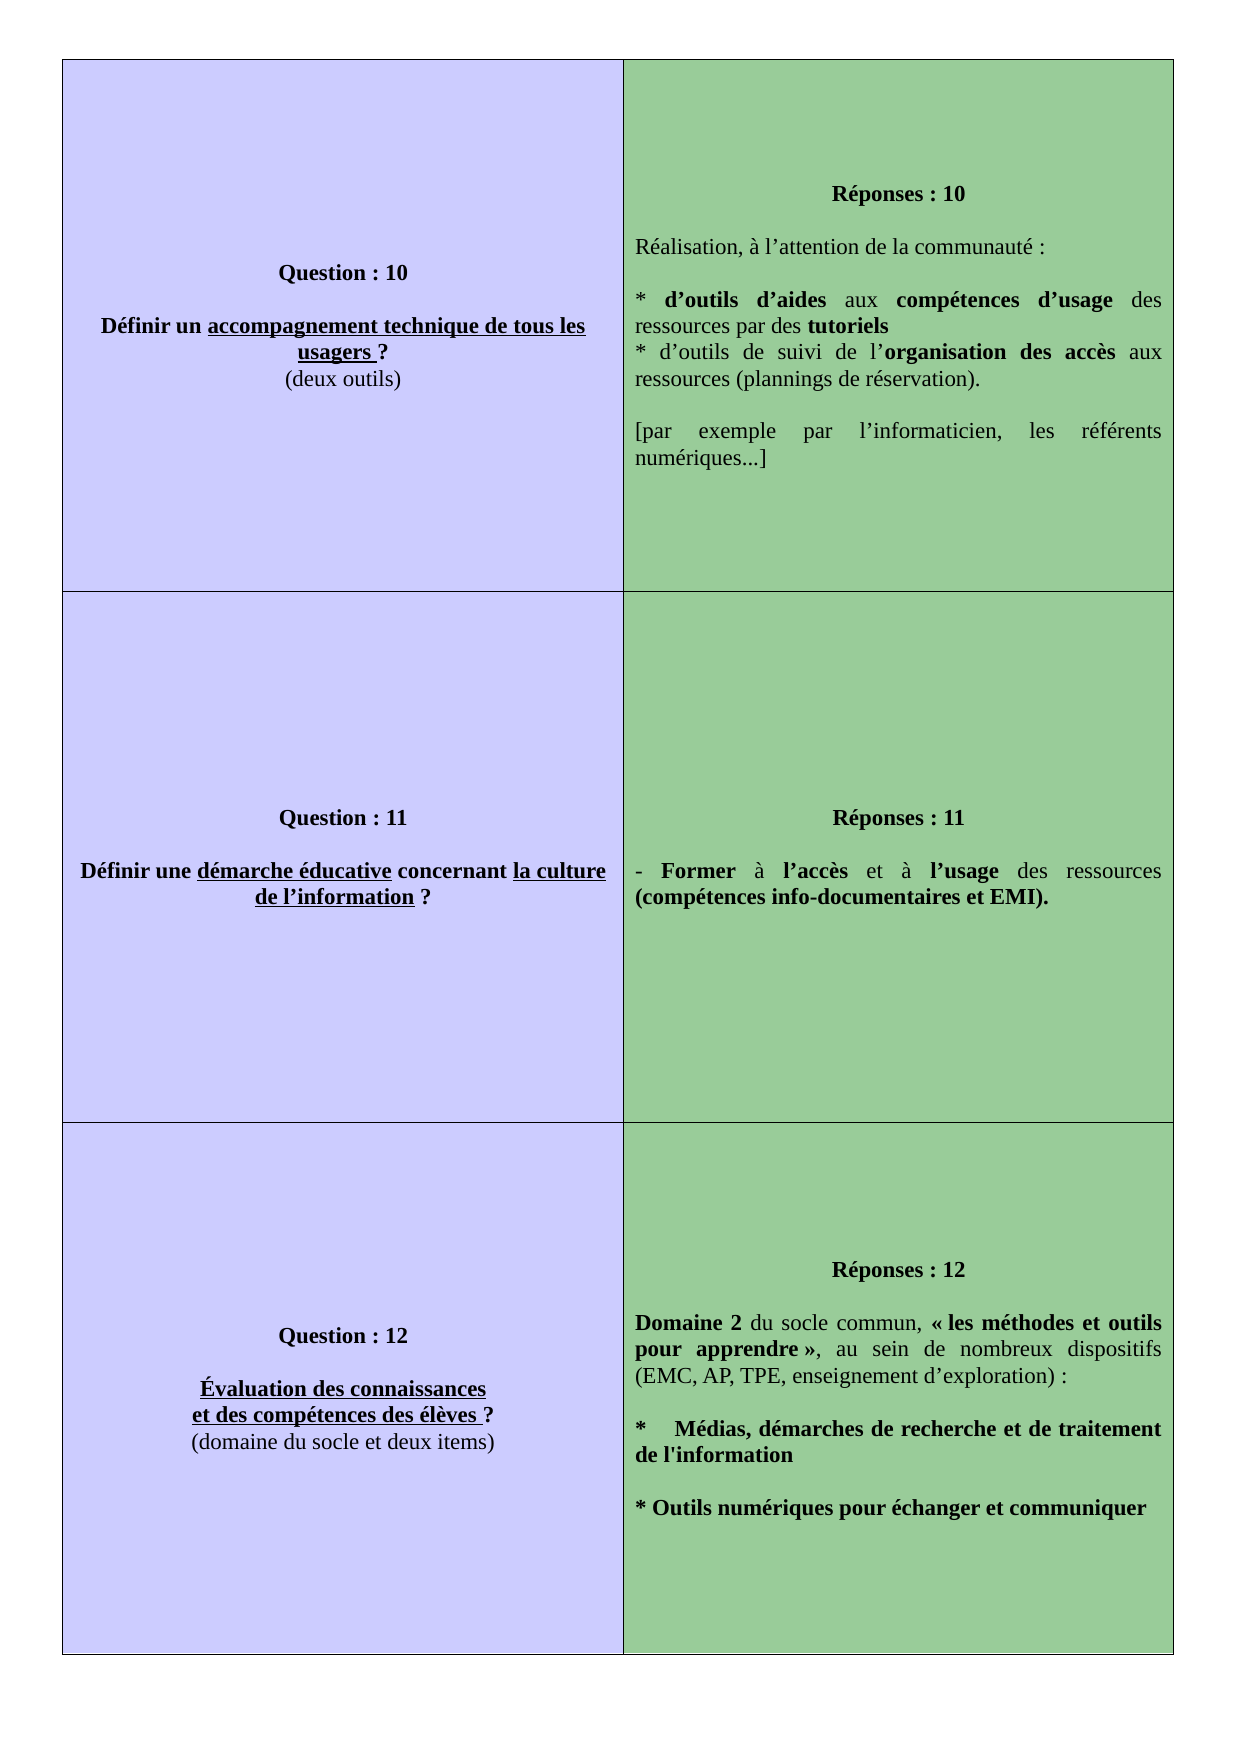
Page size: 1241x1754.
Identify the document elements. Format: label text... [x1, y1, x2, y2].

table_cell Question : 12 Évaluation des connaissances et des compétences des élèves ? (domaine du socle et deux items) [63, 1123, 623, 1653]
table_cell Question : 10 Définir un accompagnement technique de tous les usagers ? (deux outils) [63, 60, 623, 591]
table_cell Réponses : 11 - Former à l’accès et à l’usage des ressources (compétences info-documentaires et EMI). [624, 592, 1173, 1122]
table_cell Question : 11 Définir une démarche éducative concernant la culture de l’information ? [63, 592, 623, 1122]
table_cell Réponses : 10 Réalisation, à l’attention de la communauté : * d’outils d’aides aux compétences d’usage des ressources par des tutoriels * d’outils de suivi de l’organisation des accès aux ressources (plannings de réservation). [par exemple par l’informaticien, les référents numériques...] [624, 60, 1173, 591]
table_cell Réponses : 12 Domaine 2 du socle commun, « les méthodes et outils pour apprendre », au sein de nombreux dispositifs (EMC, AP, TPE, enseignement d’exploration) : * Médias, démarches de recherche et de traitement de l'information * Outils numériques pour échanger et communiquer [624, 1123, 1173, 1653]
